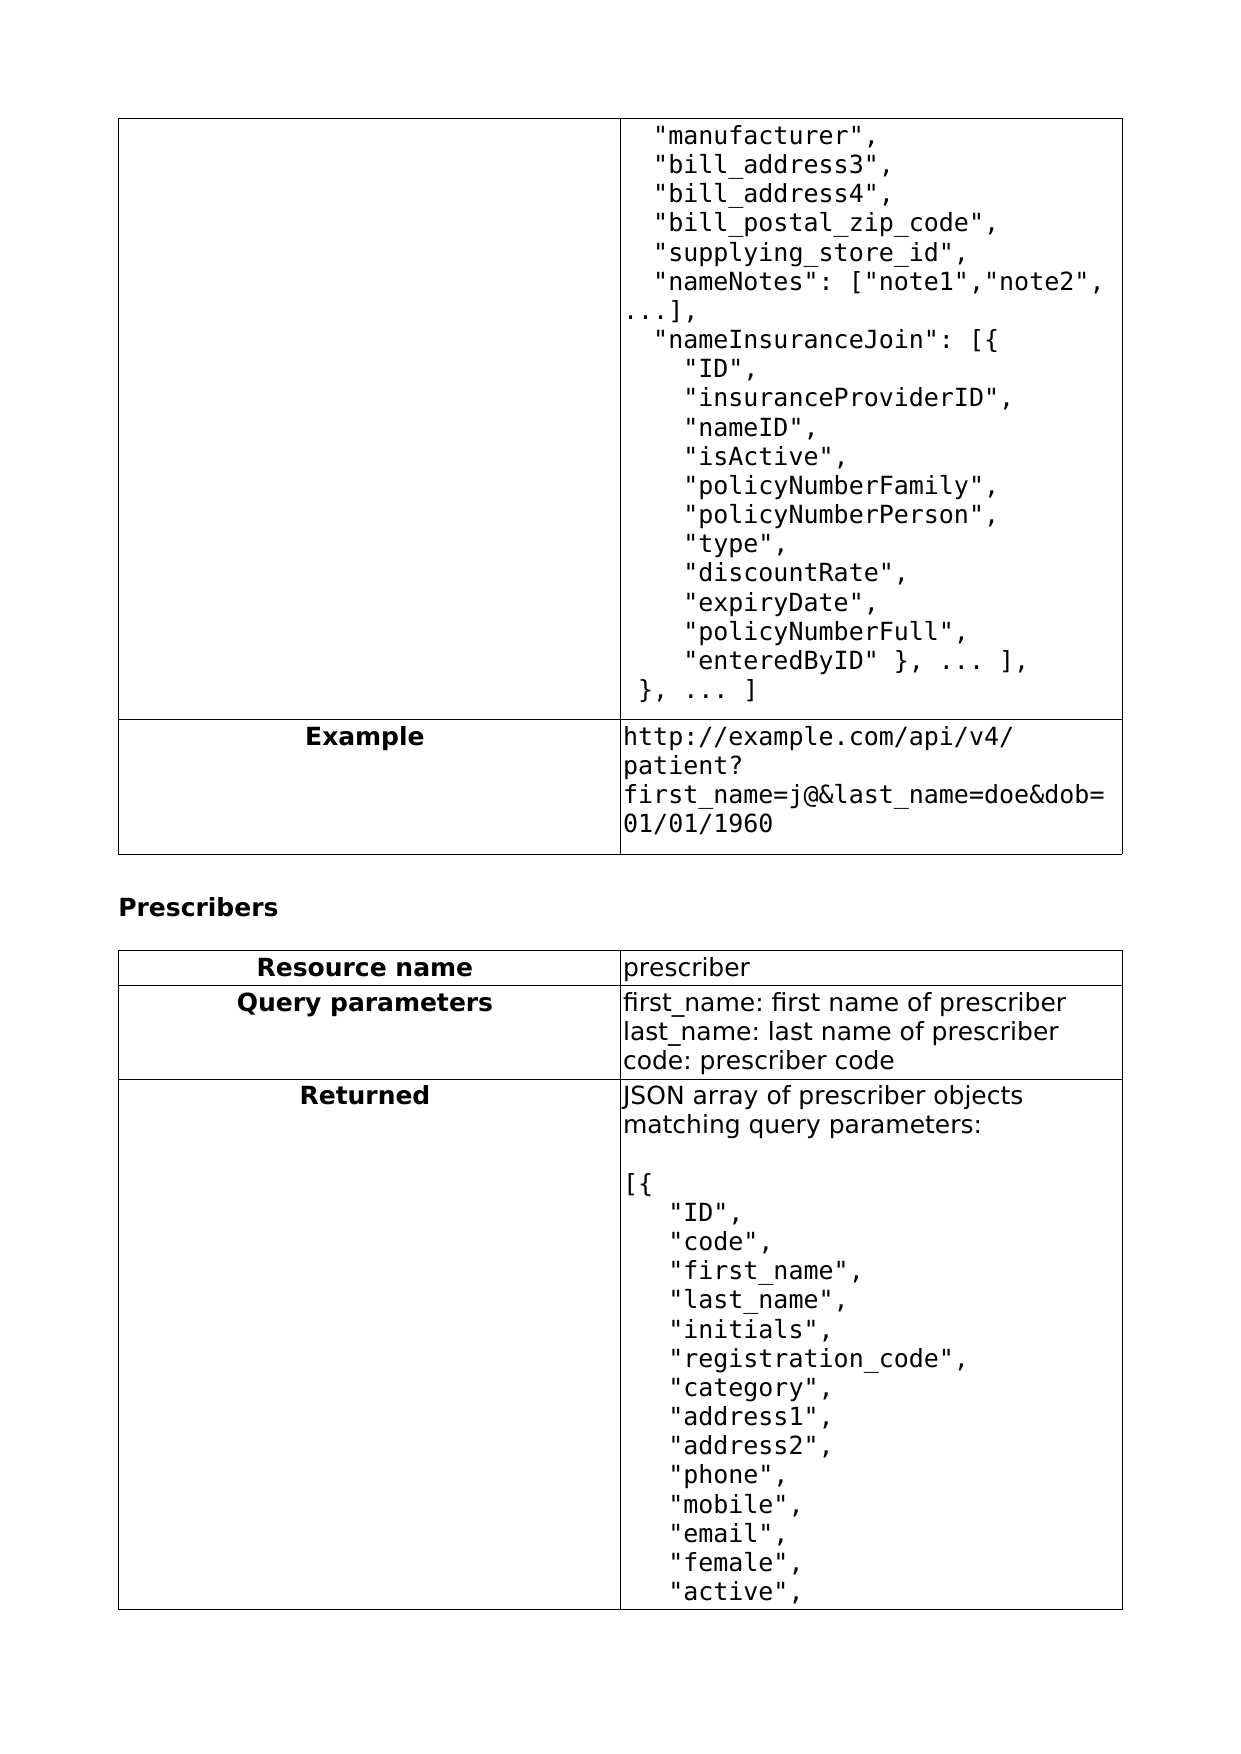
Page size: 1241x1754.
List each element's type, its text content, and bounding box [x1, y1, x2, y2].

table_cell Example [119, 720, 620, 853]
table_header prescriber [621, 951, 1122, 985]
table_cell JSON array of prescriber objects matching query parameters: [{ "ID", "code", "first_name", "last_name", "initials", "registration_code", "category", "address1", "address2", "phone", "mobile", "email", "female", "active", [621, 1080, 1122, 1609]
table_cell Query parameters [119, 986, 620, 1078]
table_cell http://example.com/api/v4/patient?first_name=j@&last_name=doe&dob=01/01/1960 [621, 720, 1122, 853]
table_cell Returned [119, 1080, 620, 1609]
table_cell [119, 119, 620, 719]
table_cell "manufacturer", "bill_address3", "bill_address4", "bill_postal_zip_code", "supplying_store_id", "nameNotes": ["note1","note2", ...], "nameInsuranceJoin": [{ "ID", "insuranceProviderID", "nameID", "isActive", "policyNumberFamily", "policyNumberPerson", "type", "discountRate", "expiryDate", "policyNumberFull", "enteredByID" }, ... ], }, ... ] [621, 119, 1122, 719]
subtitle Prescribers [118, 893, 1122, 923]
table_cell first_name: first name of prescriber last_name: last name of prescriber code: prescriber code [621, 986, 1122, 1078]
table_header Resource name [119, 951, 620, 985]
